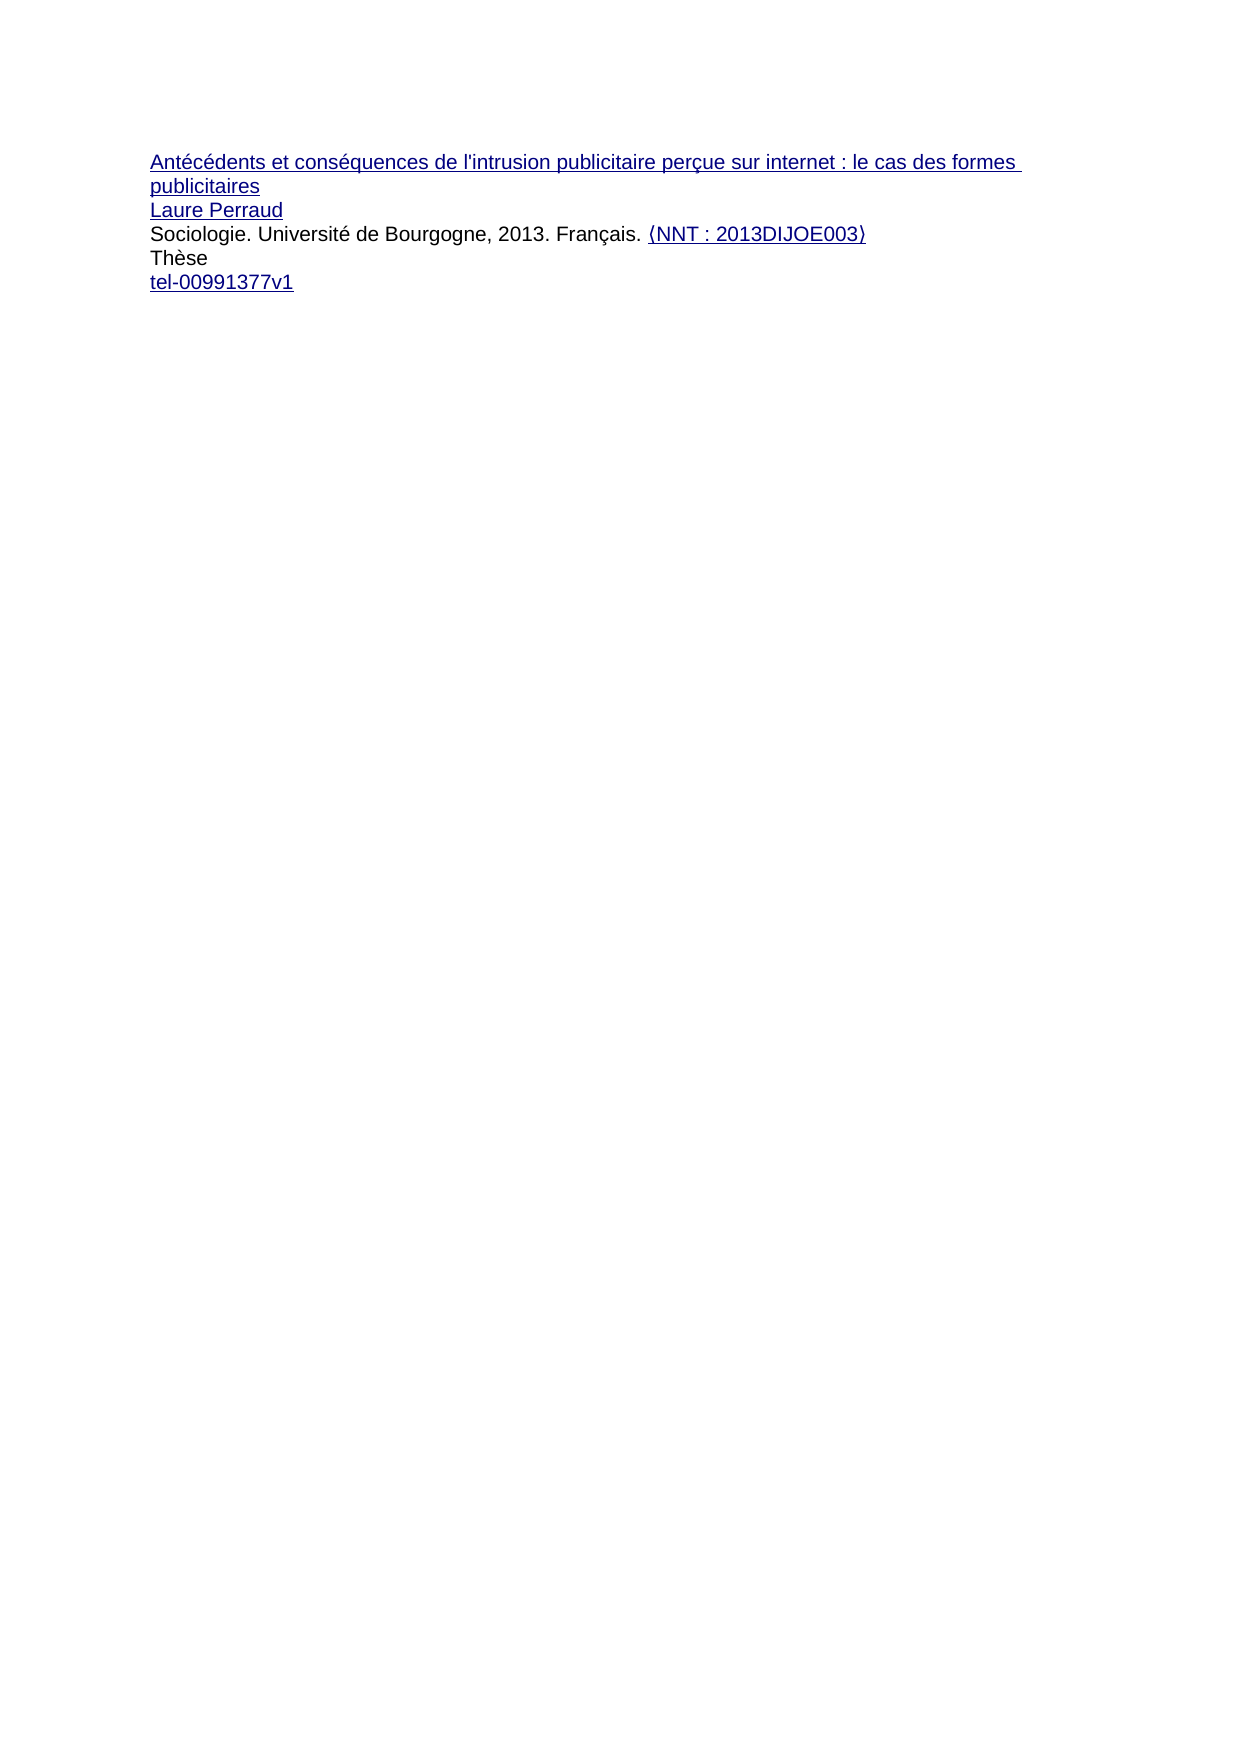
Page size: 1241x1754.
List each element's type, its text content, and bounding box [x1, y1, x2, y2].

table_header Antécédents et conséquences de l'intrusion publicitaire perçue sur internet : le cas des formes publicitaires Laure Perraud Sociologie. Université de Bourgogne, 2013. Français. ⟨NNT : 2013DIJOE003⟩ Thèse tel-00991377v1 [150, 150, 1090, 294]
